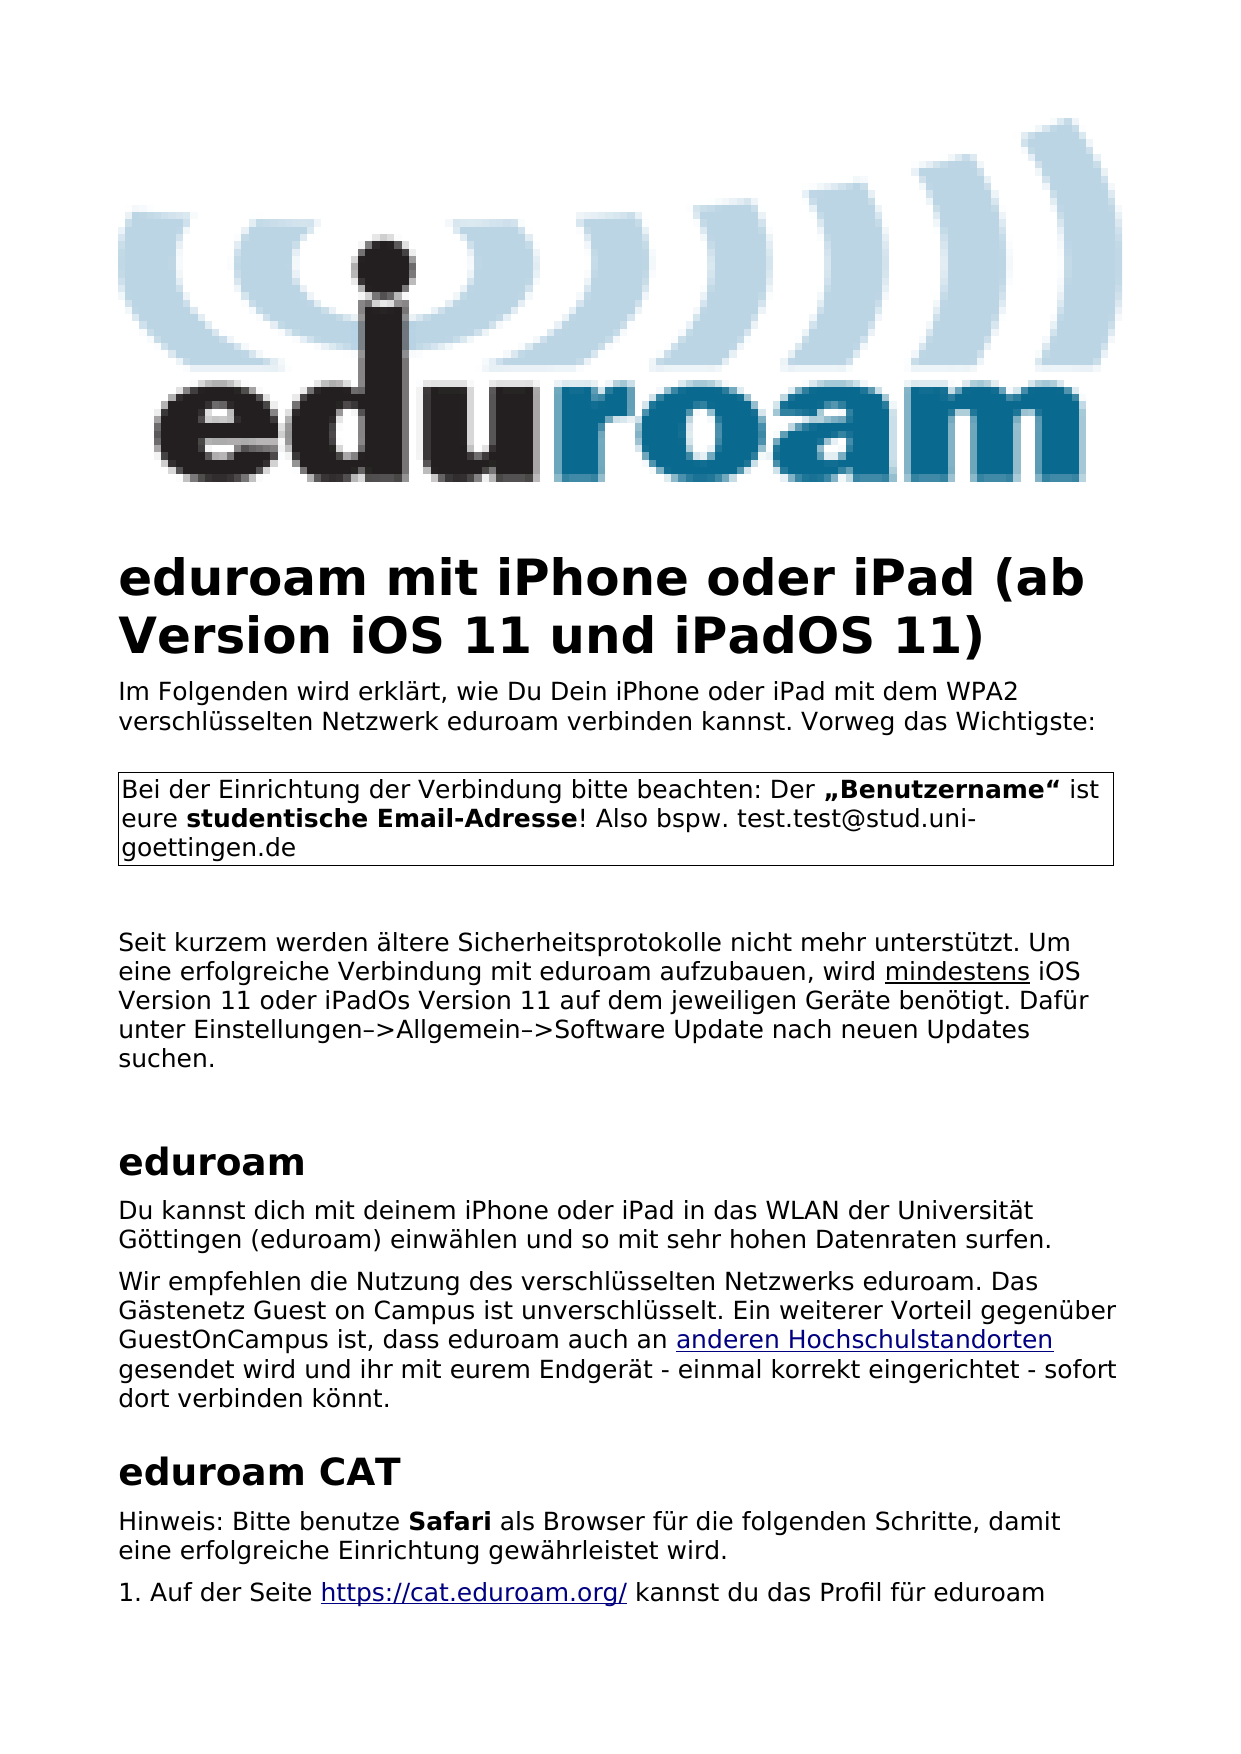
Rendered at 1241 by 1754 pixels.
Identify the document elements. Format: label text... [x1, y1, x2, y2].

text Du kannst dich mit deinem iPhone oder iPad in das WLAN der Universität Göttingen (eduroam) einwählen und so mit sehr hohen Datenraten surfen. [118, 1197, 1122, 1255]
subtitle eduroam mit iPhone oder iPad (ab Version iOS 11 und iPadOS 11) [118, 548, 1122, 665]
text 1. Auf der Seite https://cat.eduroam.org/ kannst du das Profil für eduroam [118, 1578, 1122, 1607]
picture [118, 118, 1123, 482]
text Im Folgenden wird erklärt, wie Du Dein iPhone oder iPad mit dem WPA2 verschlüsselten Netzwerk eduroam verbinden kannst. Vorweg das Wichtigste: [118, 677, 1122, 736]
subtitle eduroam [118, 1140, 1122, 1184]
table_header Bei der Einrichtung der Verbindung bitte beachten: Der „Benutzername“ ist eure studentische Email-Adresse! Also bspw. test.test@stud.uni-goettingen.de [119, 773, 1113, 865]
text Hinweis: Bitte benutze Safari als Browser für die folgenden Schritte, damit eine erfolgreiche Einrichtung gewährleistet wird. [118, 1507, 1122, 1565]
subtitle eduroam CAT [118, 1451, 1122, 1494]
text Seit kurzem werden ältere Sicherheitsprotokolle nicht mehr unterstützt. Um eine erfolgreiche Verbindung mit eduroam aufzubauen, wird mindestens iOS Version 11 oder iPadOs Version 11 auf dem jeweiligen Geräte benötigt. Dafür unter Einstellungen–>Allgemein–>Software Update nach neuen Updates suchen. [118, 928, 1122, 1103]
text Wir empfehlen die Nutzung des verschlüsselten Netzwerks eduroam. Das Gästenetz Guest on Campus ist unverschlüsselt. Ein weiterer Vorteil gegenüber GuestOnCampus ist, dass eduroam auch an anderen Hochschulstandorten gesendet wird und ihr mit eurem Endgerät - einmal korrekt eingerichtet - sofort dort verbinden könnt. [118, 1267, 1122, 1413]
